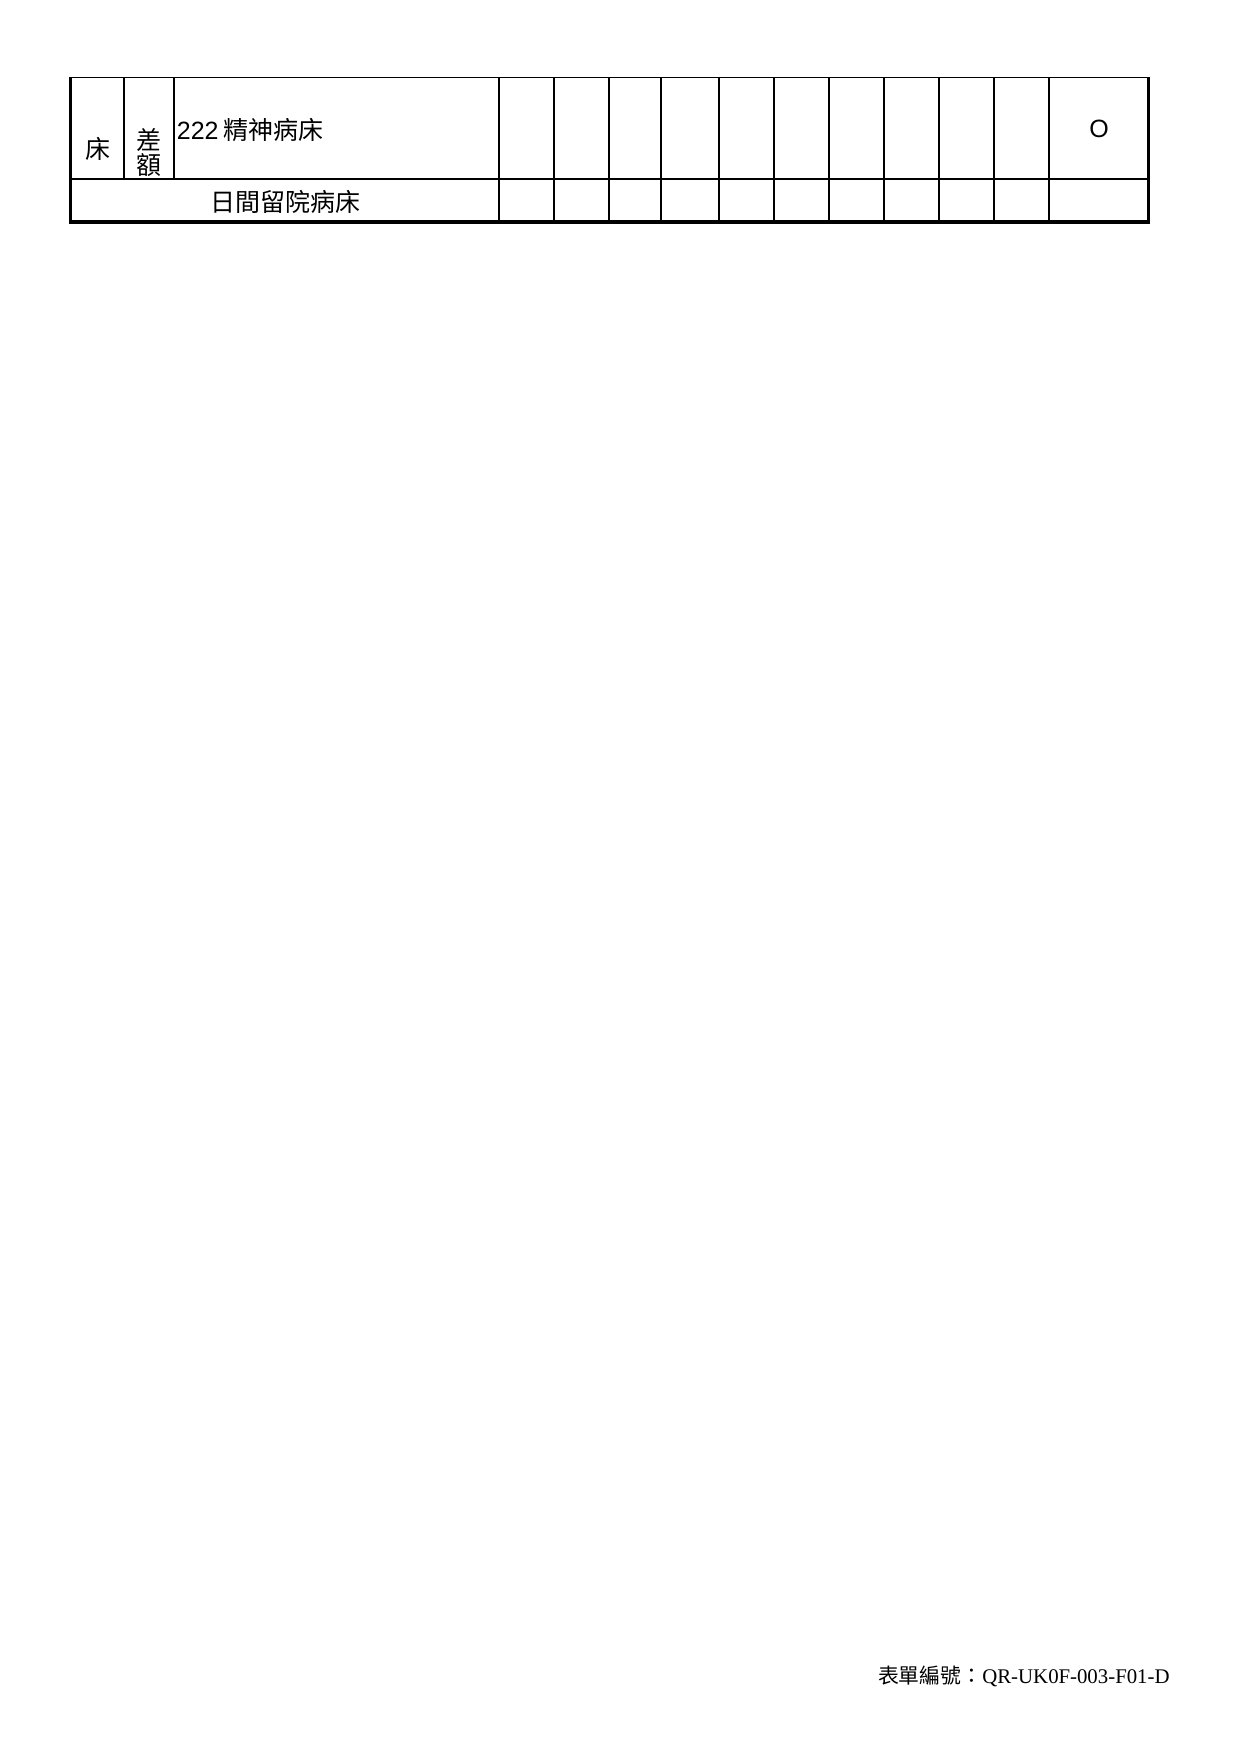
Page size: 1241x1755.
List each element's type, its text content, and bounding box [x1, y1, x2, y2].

table_cell [940, 180, 993, 220]
table_cell [610, 78, 660, 178]
table_cell [555, 78, 608, 178]
table_cell [830, 180, 883, 220]
table_cell 日間留院病床 [72, 180, 498, 220]
table_cell [995, 78, 1048, 178]
table_cell O [1050, 78, 1147, 178]
table_cell [940, 78, 993, 178]
table_cell 床 [72, 78, 123, 178]
table_cell [662, 180, 718, 220]
table_cell [555, 180, 608, 220]
table_cell [775, 78, 828, 178]
table_cell [1050, 180, 1147, 220]
table_cell [720, 78, 773, 178]
table_cell [500, 78, 553, 178]
table_cell [995, 180, 1048, 220]
table_cell 222精神病床 [175, 78, 498, 178]
table_cell 收取差額病床 [125, 78, 173, 178]
table_cell [775, 180, 828, 220]
table_cell [662, 78, 718, 178]
table_cell [885, 180, 938, 220]
table_cell [610, 180, 660, 220]
table_cell [885, 78, 938, 178]
table_cell [830, 78, 883, 178]
table_cell [720, 180, 773, 220]
table_cell [500, 180, 553, 220]
